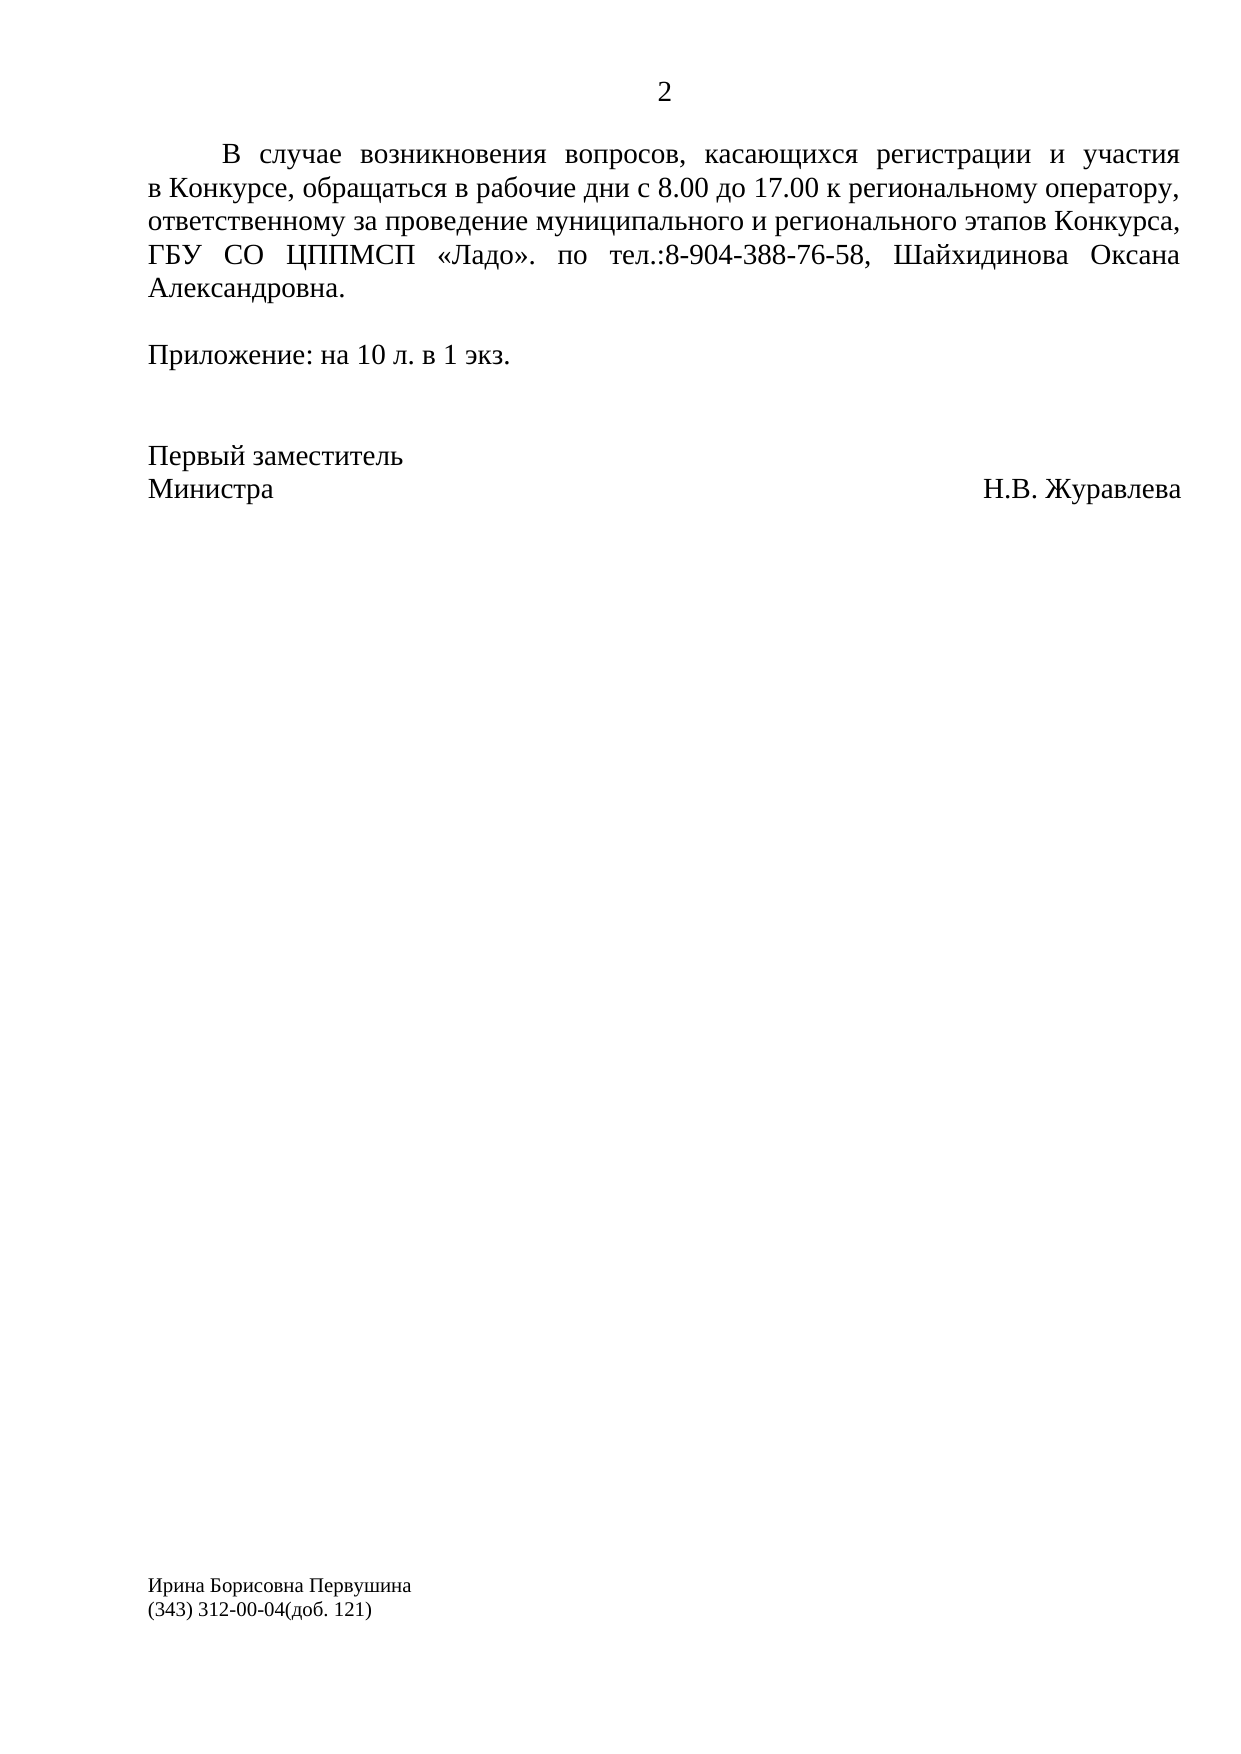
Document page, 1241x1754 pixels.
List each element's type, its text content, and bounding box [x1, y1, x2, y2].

text Ирина Борисовна Первушина [148, 1573, 1181, 1597]
table_cell [509, 505, 844, 539]
table_cell [144, 505, 508, 539]
text (343) 312-00-04(доб. 121) [148, 1597, 1181, 1621]
text В случае возникновения вопросов, касающихся регистрации и участия в Конкурсе, обращаться в рабочие дни с 8.00 до 17.00 к региональному оператору, ответственному за проведение муниципального и регионального этапов Конкурса, ГБУ СО ЦППМСП «Ладо». по тел.:8-904-388-76-58, Шайхидинова Оксана Александровна. [148, 136, 1181, 304]
table_header Первый заместитель Министра [144, 438, 508, 505]
table_cell [844, 505, 1193, 539]
table_header Н.В. Журавлева [844, 438, 1193, 505]
table_header [509, 438, 844, 505]
text Приложение: на 10 л. в 1 экз. [148, 337, 1181, 371]
